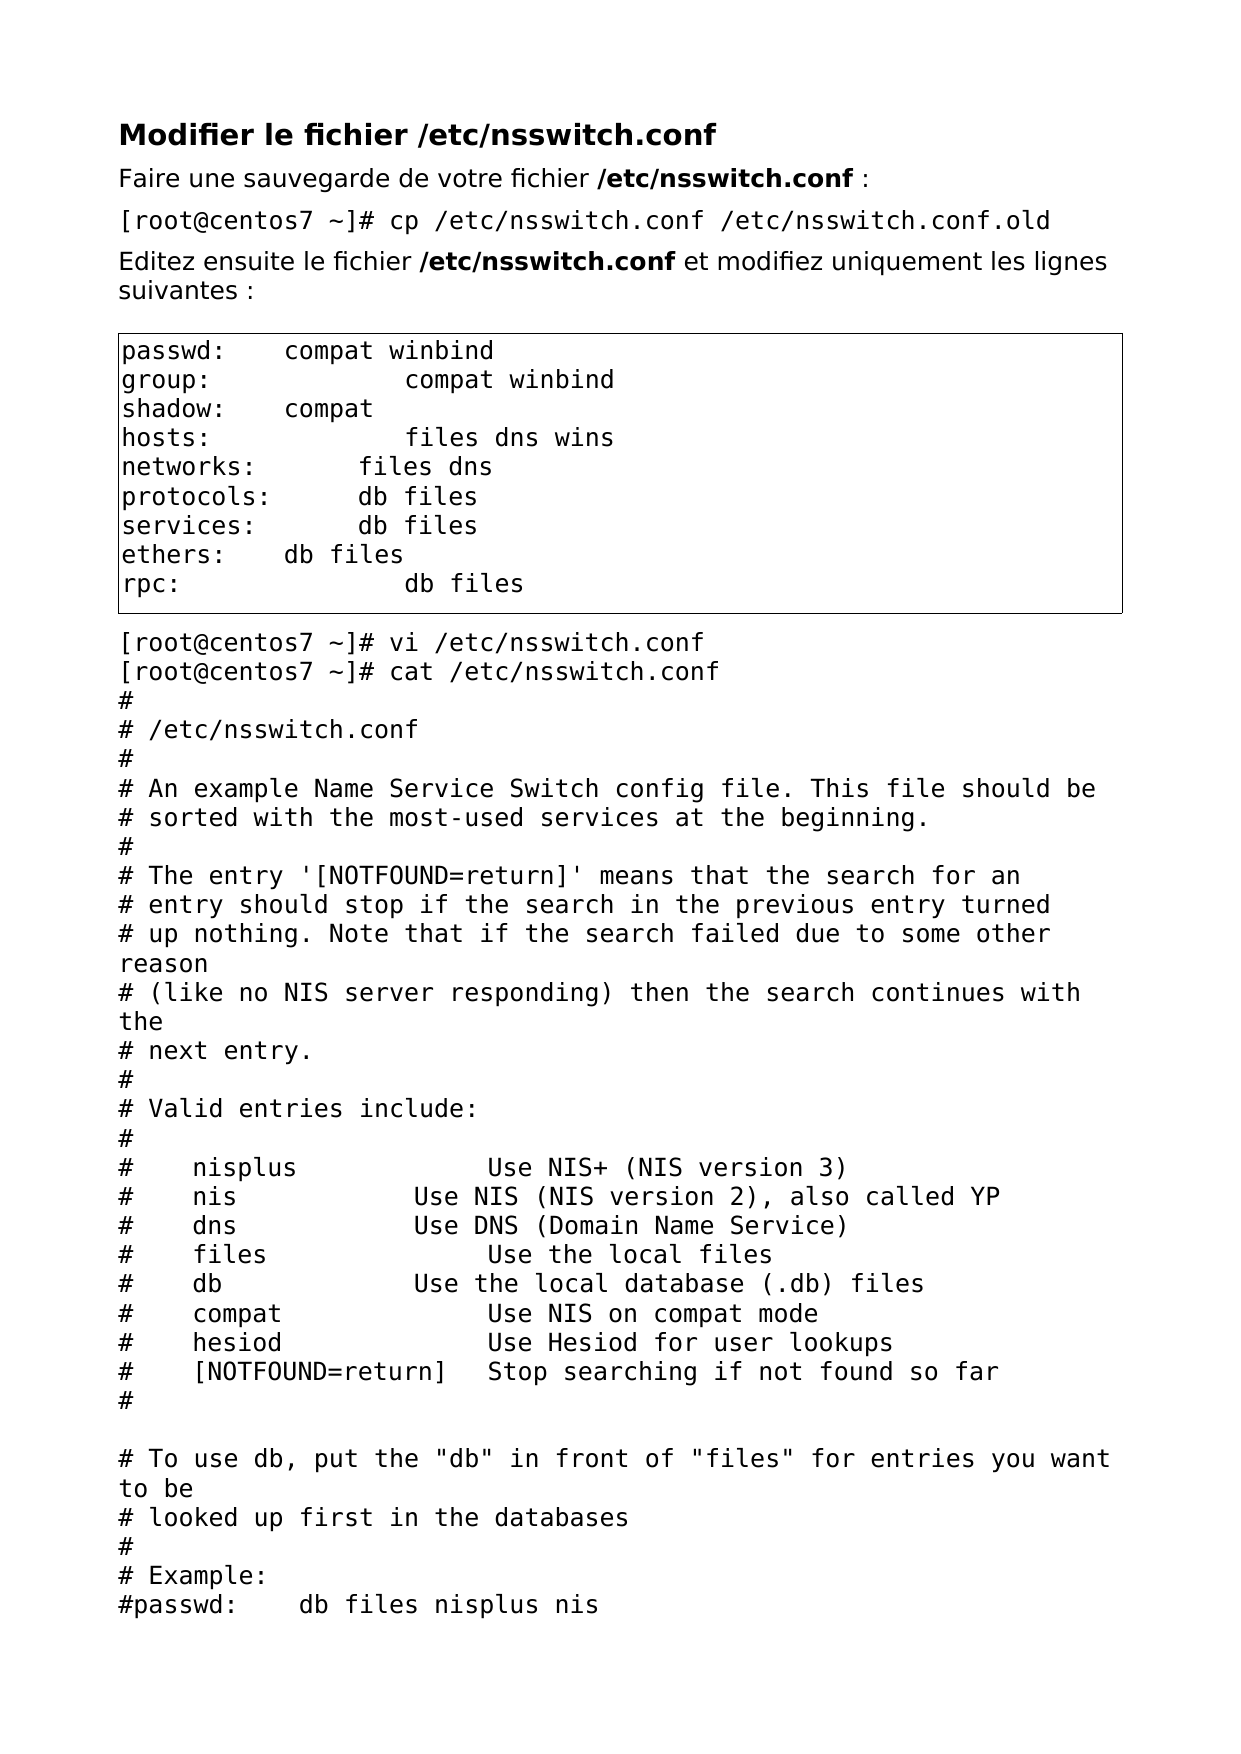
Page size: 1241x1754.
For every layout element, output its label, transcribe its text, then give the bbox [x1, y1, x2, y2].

table_header passwd: compat winbind group: compat winbind shadow: compat hosts: files dns wins networks: files dns protocols: db files services: db files ethers: db files rpc: db files [119, 334, 1122, 613]
text Editez ensuite le fichier /etc/nsswitch.conf et modifiez uniquement les lignes suivantes : [118, 247, 1122, 306]
text Faire une sauvegarde de votre fichier /etc/nsswitch.conf : [118, 164, 1122, 194]
subtitle Modifier le fichier /etc/nsswitch.conf [118, 118, 1122, 152]
text [root@centos7 ~]# cp /etc/nsswitch.conf /etc/nsswitch.conf.old [118, 206, 1122, 235]
text [root@centos7 ~]# vi /etc/nsswitch.conf [root@centos7 ~]# cat /etc/nsswitch.conf # # /etc/nsswitch.conf # # An example Name Service Switch config file. This file should be # sorted with the most-used services at the beginning. # # The entry '[NOTFOUND=return]' means that the search for an # entry should stop if the search in the previous entry turned # up nothing. Note that if the search failed due to some other reason # (like no NIS server responding) then the search continues with the # next entry. # # Valid entries include: # # nisplus Use NIS+ (NIS version 3) # nis Use NIS (NIS version 2), also called YP # dns Use DNS (Domain Name Service) # files Use the local files # db Use the local database (.db) files # compat Use NIS on compat mode # hesiod Use Hesiod for user lookups # [NOTFOUND=return] Stop searching if not found so far # # To use db, put the "db" in front of "files" for entries you want to be # looked up first in the databases # # Example: #passwd: db files nisplus nis [118, 628, 1122, 1619]
